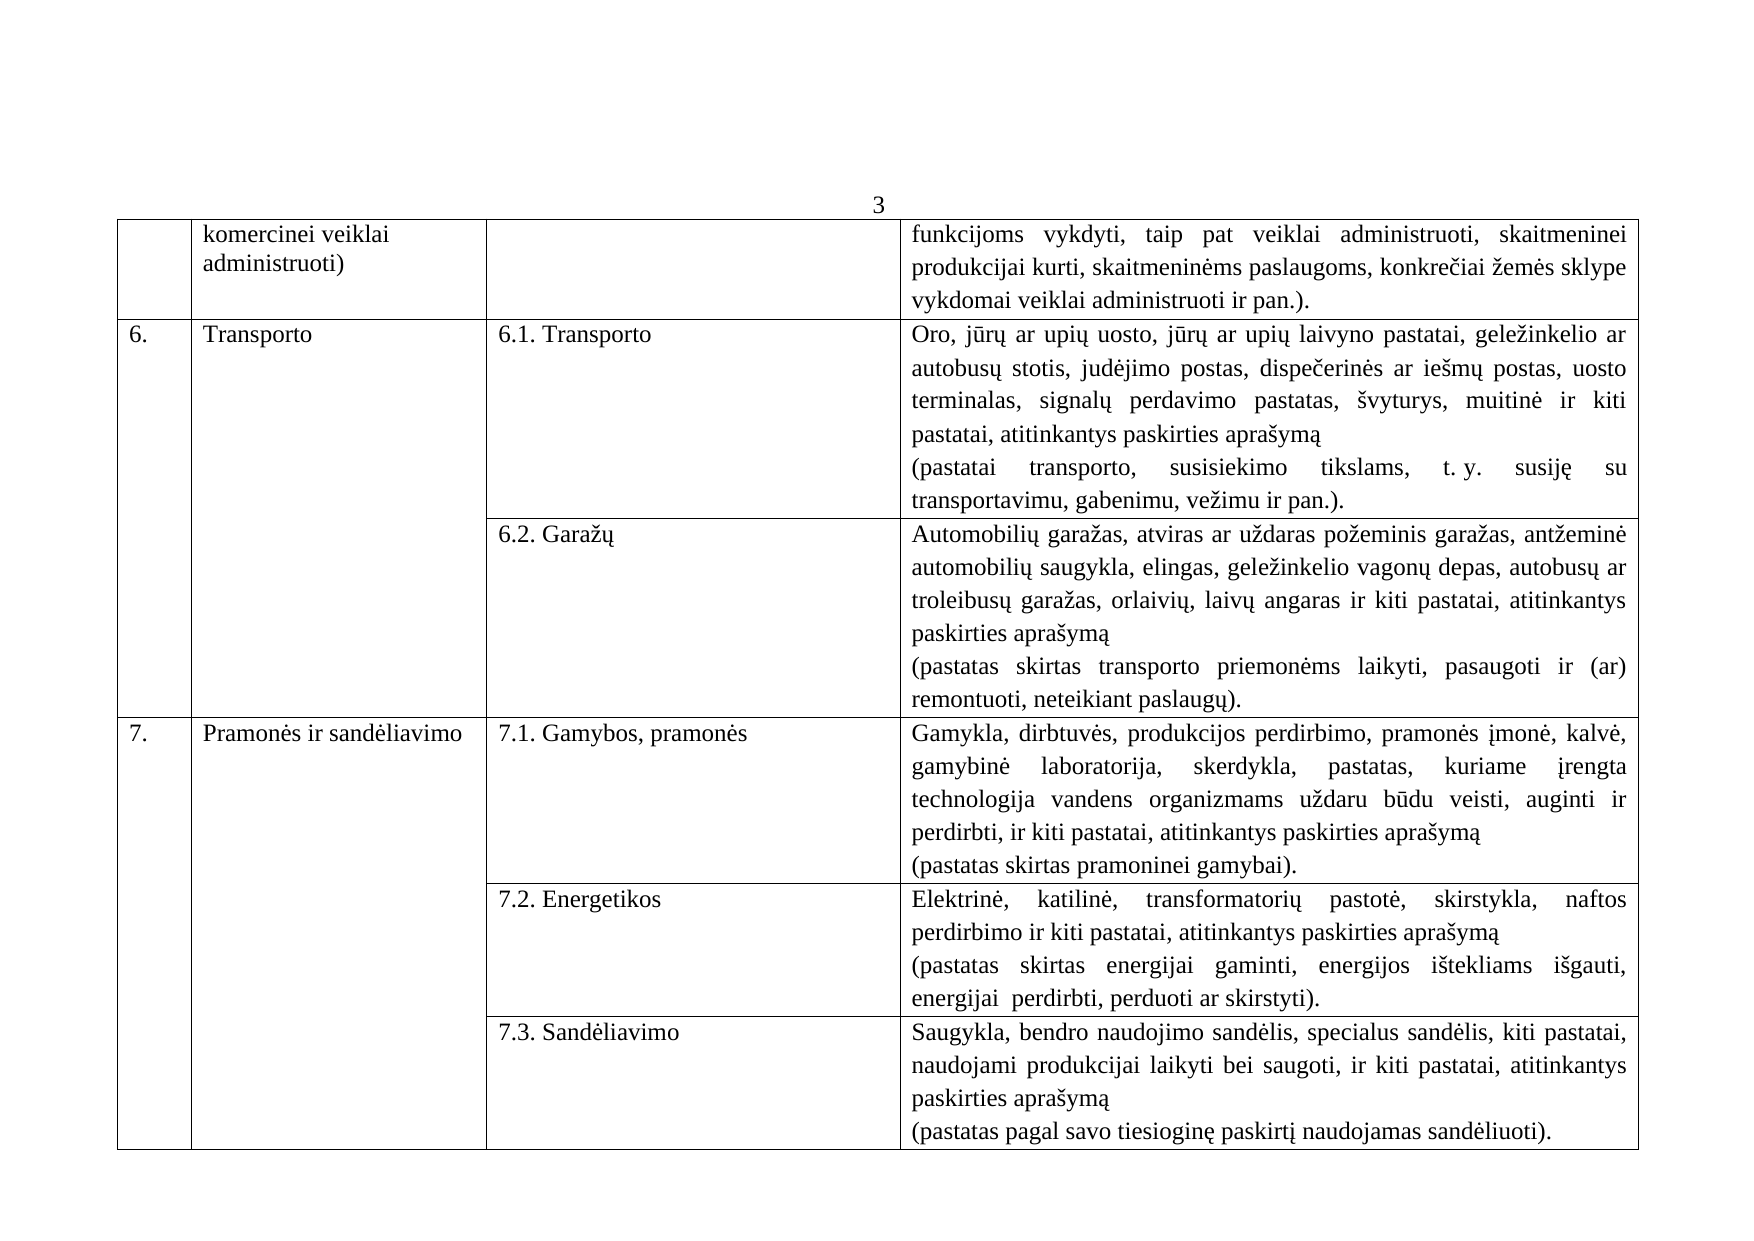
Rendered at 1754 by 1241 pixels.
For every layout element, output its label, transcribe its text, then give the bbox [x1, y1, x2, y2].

table_cell Saugykla, bendro naudojimo sandėlis, specialus sandėlis, kiti pastatai, naudojami produkcijai laikyti bei saugoti, ir kiti pastatai, atitinkantys paskirties aprašymą (pastatas pagal savo tiesioginę paskirtį naudojamas sandėliuoti). [901, 1017, 1638, 1149]
table_cell Automobilių garažas, atviras ar uždaras požeminis garažas, antžeminė automobilių saugykla, elingas, geležinkelio vagonų depas, autobusų ar troleibusų garažas, orlaivių, laivų angaras ir kiti pastatai, atitinkantys paskirties aprašymą (pastatas skirtas transporto priemonėms laikyti, pasaugoti ir (ar) remontuoti, neteikiant paslaugų). [901, 519, 1638, 717]
table_cell 7.2. Energetikos [487, 884, 900, 1016]
table_cell Pramonės ir sandėliavimo [192, 718, 486, 1149]
table_cell Transporto [192, 320, 486, 717]
table_cell komercinei veiklai administruoti) [192, 220, 486, 318]
table_cell Elektrinė, katilinė, transformatorių pastotė, skirstykla, naftos perdirbimo ir kiti pastatai, atitinkantys paskirties aprašymą (pastatas skirtas energijai gaminti, energijos ištekliams išgauti, energijai perdirbti, perduoti ar skirstyti). [901, 884, 1638, 1016]
table_cell 6. [118, 320, 191, 717]
table_cell 6.2. Garažų [487, 519, 900, 717]
table_cell 7.3. Sandėliavimo [487, 1017, 900, 1149]
table_cell 7.1. Gamybos, pramonės [487, 718, 900, 883]
table_cell Gamykla, dirbtuvės, produkcijos perdirbimo, pramonės įmonė, kalvė, gamybinė laboratorija, skerdykla, pastatas, kuriame įrengta technologija vandens organizmams uždaru būdu veisti, auginti ir perdirbti, ir kiti pastatai, atitinkantys paskirties aprašymą (pastatas skirtas pramoninei gamybai). [901, 718, 1638, 883]
table_cell 6.1. Transporto [487, 320, 900, 518]
table_cell funkcijoms vykdyti, taip pat veiklai administruoti, skaitmeninei produkcijai kurti, skaitmeninėms paslaugoms, konkrečiai žemės sklype vykdomai veiklai administruoti ir pan.). [901, 220, 1638, 318]
table_cell 7. [118, 718, 191, 1149]
table_cell [487, 220, 900, 318]
table_cell [118, 220, 191, 318]
table_cell Oro, jūrų ar upių uosto, jūrų ar upių laivyno pastatai, geležinkelio ar autobusų stotis, judėjimo postas, dispečerinės ar iešmų postas, uosto terminalas, signalų perdavimo pastatas, švyturys, muitinė ir kiti pastatai, atitinkantys paskirties aprašymą (pastatai transporto, susisiekimo tikslams, t. y. susiję su transportavimu, gabenimu, vežimu ir pan.). [901, 320, 1638, 518]
